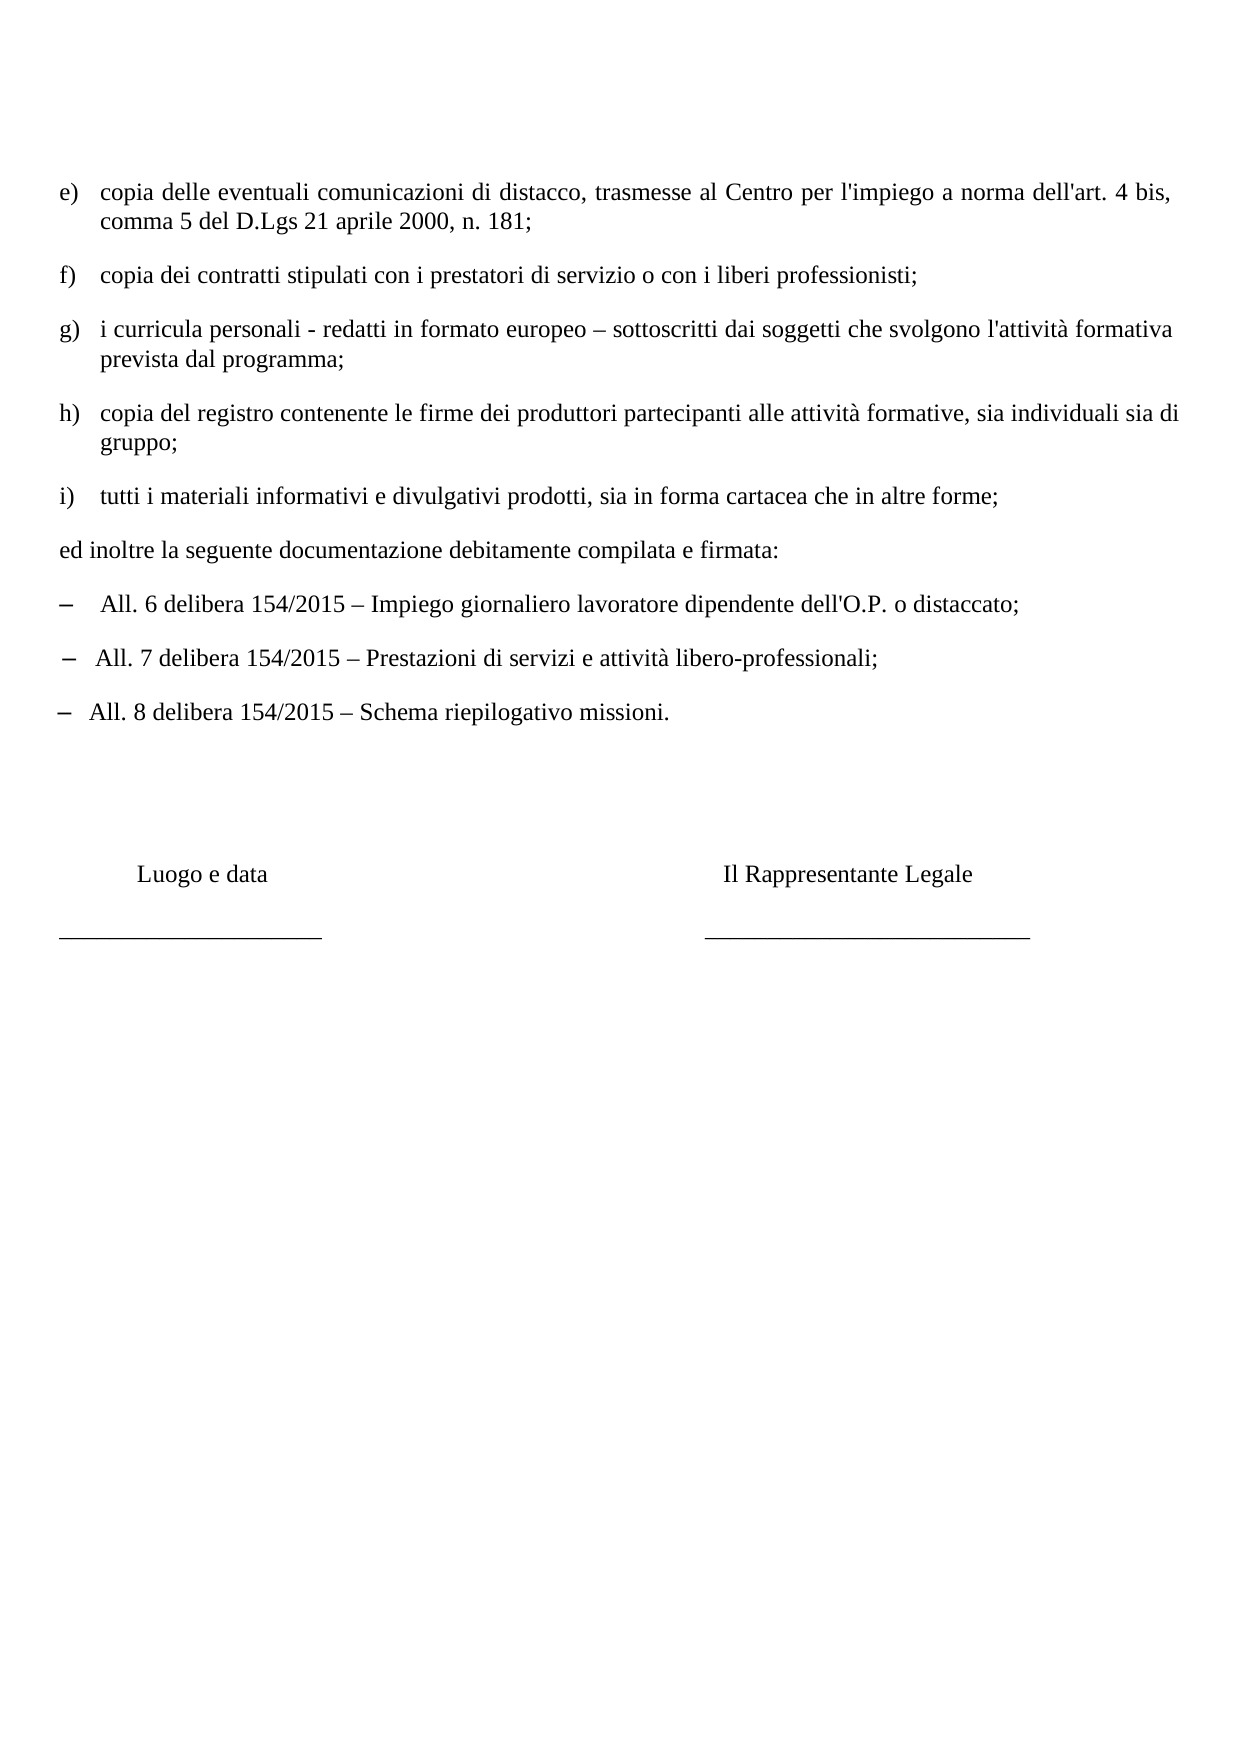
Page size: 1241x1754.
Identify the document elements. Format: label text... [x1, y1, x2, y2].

list All. 6 delibera 154/2015 – Impiego giornaliero lavoratore dipendente dell'O.P. o distaccato; [59, 589, 1181, 618]
text ed inoltre la seguente documentazione debitamente compilata e firmata: [59, 535, 1181, 564]
list copia del registro contenente le firme dei produttori partecipanti alle attività formative, sia individuali sia di gruppo; [59, 397, 1181, 456]
list copia delle eventuali comunicazioni di distacco, trasmesse al Centro per l'impiego a norma dell'art. 4 bis, comma 5 del D.Lgs 21 aprile 2000, n. 181; [59, 177, 1181, 235]
list i curricula personali - redatti in formato europeo – sottoscritti dai soggetti che svolgono l'attività formativa prevista dal programma; [59, 314, 1181, 372]
text Luogo e data Il Rappresentante Legale [59, 859, 1181, 888]
text _____________________ __________________________ [59, 913, 1181, 942]
list tutti i materiali informativi e divulgativi prodotti, sia in forma cartacea che in altre forme; [59, 481, 1181, 510]
list All. 8 delibera 154/2015 – Schema riepilogativo missioni. [57, 697, 1181, 726]
list All. 7 delibera 154/2015 – Prestazioni di servizi e attività libero-professionali; [62, 643, 1181, 672]
list copia dei contratti stipulati con i prestatori di servizio o con i liberi professionisti; [59, 260, 1181, 289]
